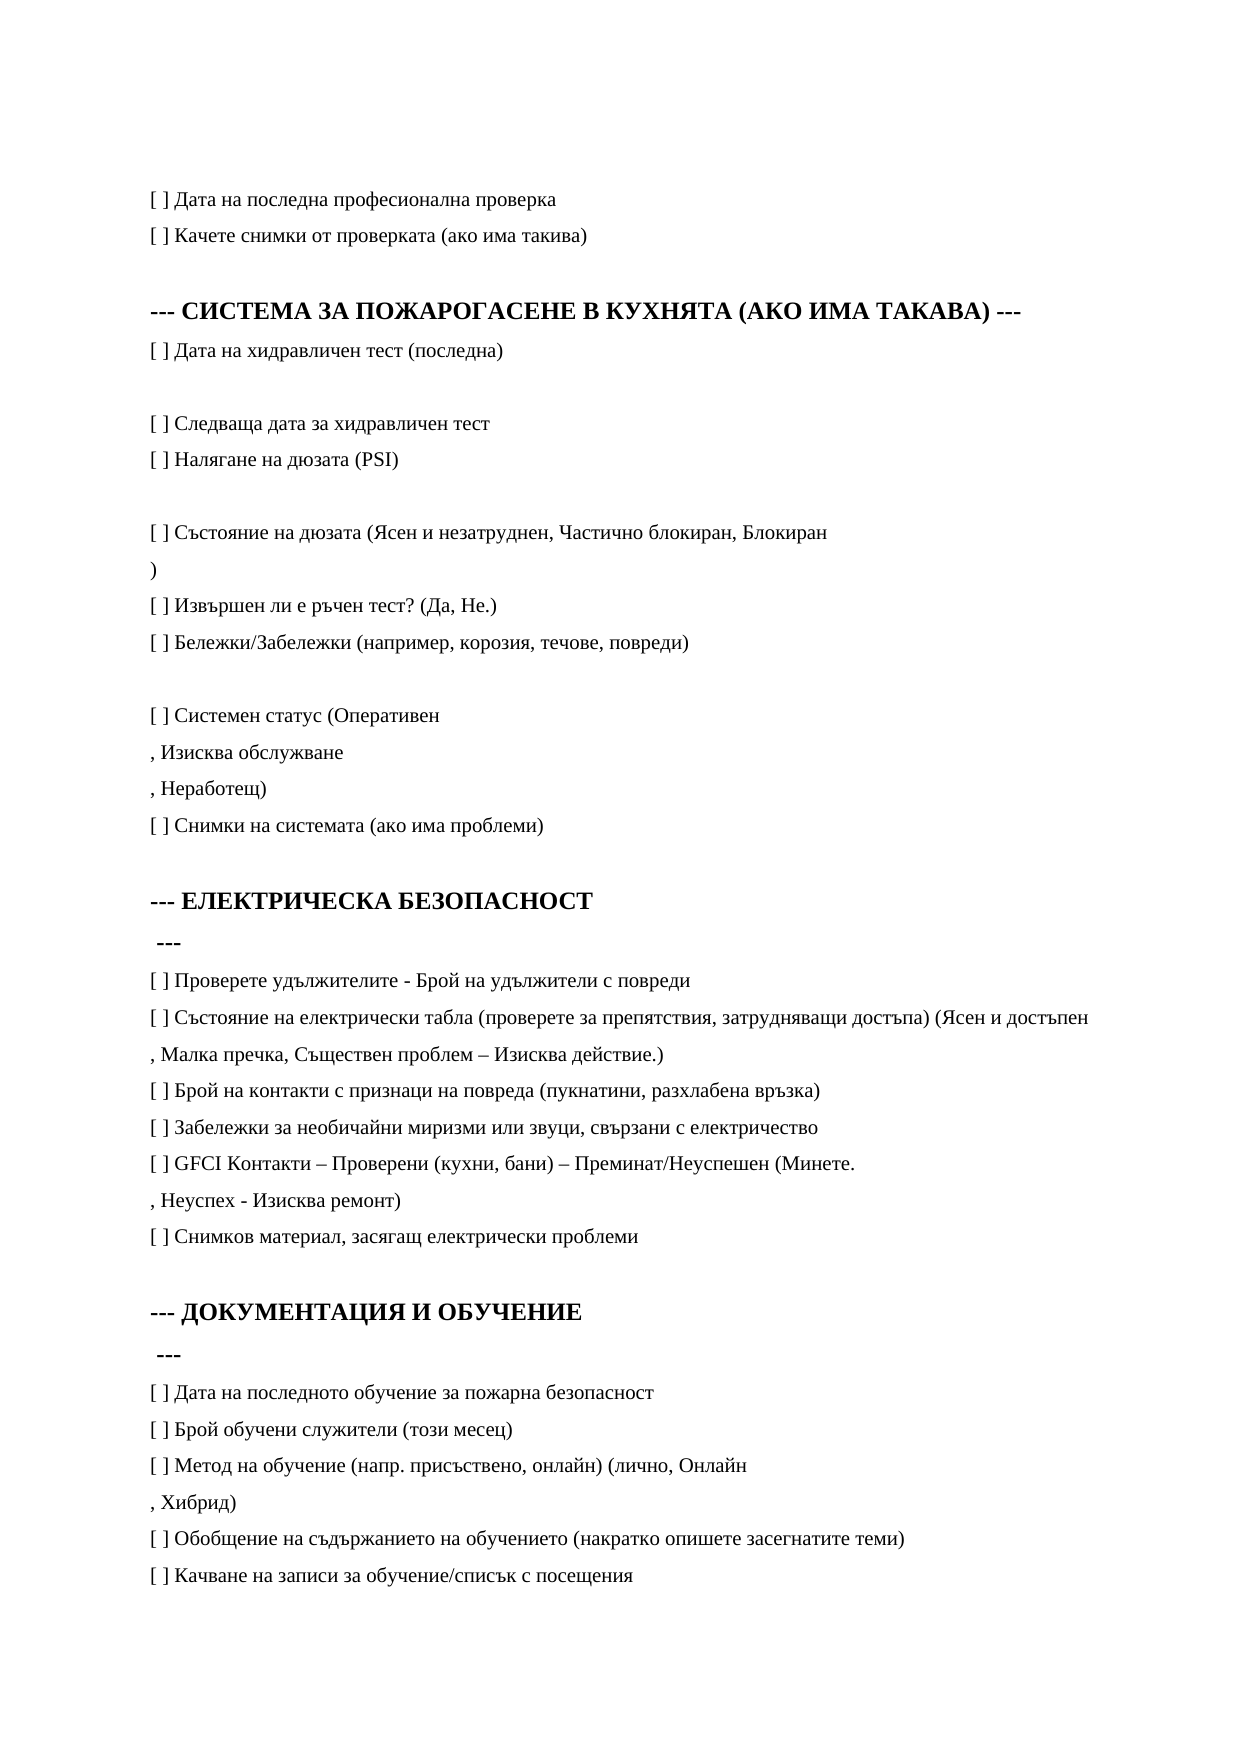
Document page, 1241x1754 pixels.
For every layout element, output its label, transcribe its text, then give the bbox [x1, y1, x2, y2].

text [ ] Състояние на дюзата (Ясен и незатруднен, Частично блокиран, Блокиран [150, 520, 1090, 544]
text [ ] Снимков материал, засягащ електрически проблеми [150, 1224, 1090, 1248]
text [ ] Качване на записи за обучение/списък с посещения [150, 1563, 1090, 1587]
text [ ] Състояние на електрически табла (проверете за препятствия, затрудняващи достъпа) (Ясен и достъпен [150, 1005, 1090, 1029]
text --- СИСТЕМА ЗА ПОЖАРОГАСЕНЕ В КУХНЯТА (АКО ИМА ТАКАВА) --- [150, 296, 1090, 325]
text [ ] GFCI Контакти – Проверени (кухни, бани) – Преминат/Неуспешен (Минете. [150, 1151, 1090, 1175]
text [ ] Брой обучени служители (този месец) [150, 1417, 1090, 1441]
text --- ДОКУМЕНТАЦИЯ И ОБУЧЕНИЕ [150, 1297, 1090, 1326]
text [ ] Качете снимки от проверката (ако има такива) [150, 223, 1090, 247]
text , Малка пречка, Съществен проблем – Изисква действие.) [150, 1042, 1090, 1066]
text , Хибрид) [150, 1490, 1090, 1514]
text [ ] Метод на обучение (напр. присъствено, онлайн) (лично, Онлайн [150, 1453, 1090, 1477]
text ) [150, 557, 1090, 581]
text [ ] Обобщение на съдържанието на обучението (накратко опишете засегнатите теми) [150, 1526, 1090, 1550]
text [ ] Налягане на дюзата (PSI) [150, 447, 1090, 471]
text [ ] Проверете удължителите - Брой на удължители с повреди [150, 968, 1090, 992]
text [ ] Снимки на системата (ако има проблеми) [150, 813, 1090, 837]
text , Изисква обслужване [150, 740, 1090, 764]
text [ ] Дата на последна професионална проверка [150, 187, 1090, 211]
text [ ] Дата на последното обучение за пожарна безопасност [150, 1380, 1090, 1404]
text [ ] Брой на контакти с признаци на повреда (пукнатини, разхлабена връзка) [150, 1078, 1090, 1102]
text [ ] Дата на хидравличен тест (последна) [150, 337, 1090, 362]
text --- ЕЛЕКТРИЧЕСКА БЕЗОПАСНОСТ [150, 886, 1090, 915]
text --- [150, 1339, 1090, 1367]
text [ ] Бележки/Забележки (например, корозия, течове, повреди) [150, 630, 1090, 654]
text [ ] Следваща дата за хидравличен тест [150, 411, 1090, 435]
text --- [150, 927, 1090, 956]
text , Неуспех - Изисква ремонт) [150, 1188, 1090, 1212]
text [ ] Извършен ли е ръчен тест? (Да, Не.) [150, 593, 1090, 617]
text , Неработещ) [150, 776, 1090, 800]
text [ ] Забележки за необичайни миризми или звуци, свързани с електричество [150, 1115, 1090, 1139]
text [ ] Системен статус (Оперативен [150, 703, 1090, 727]
